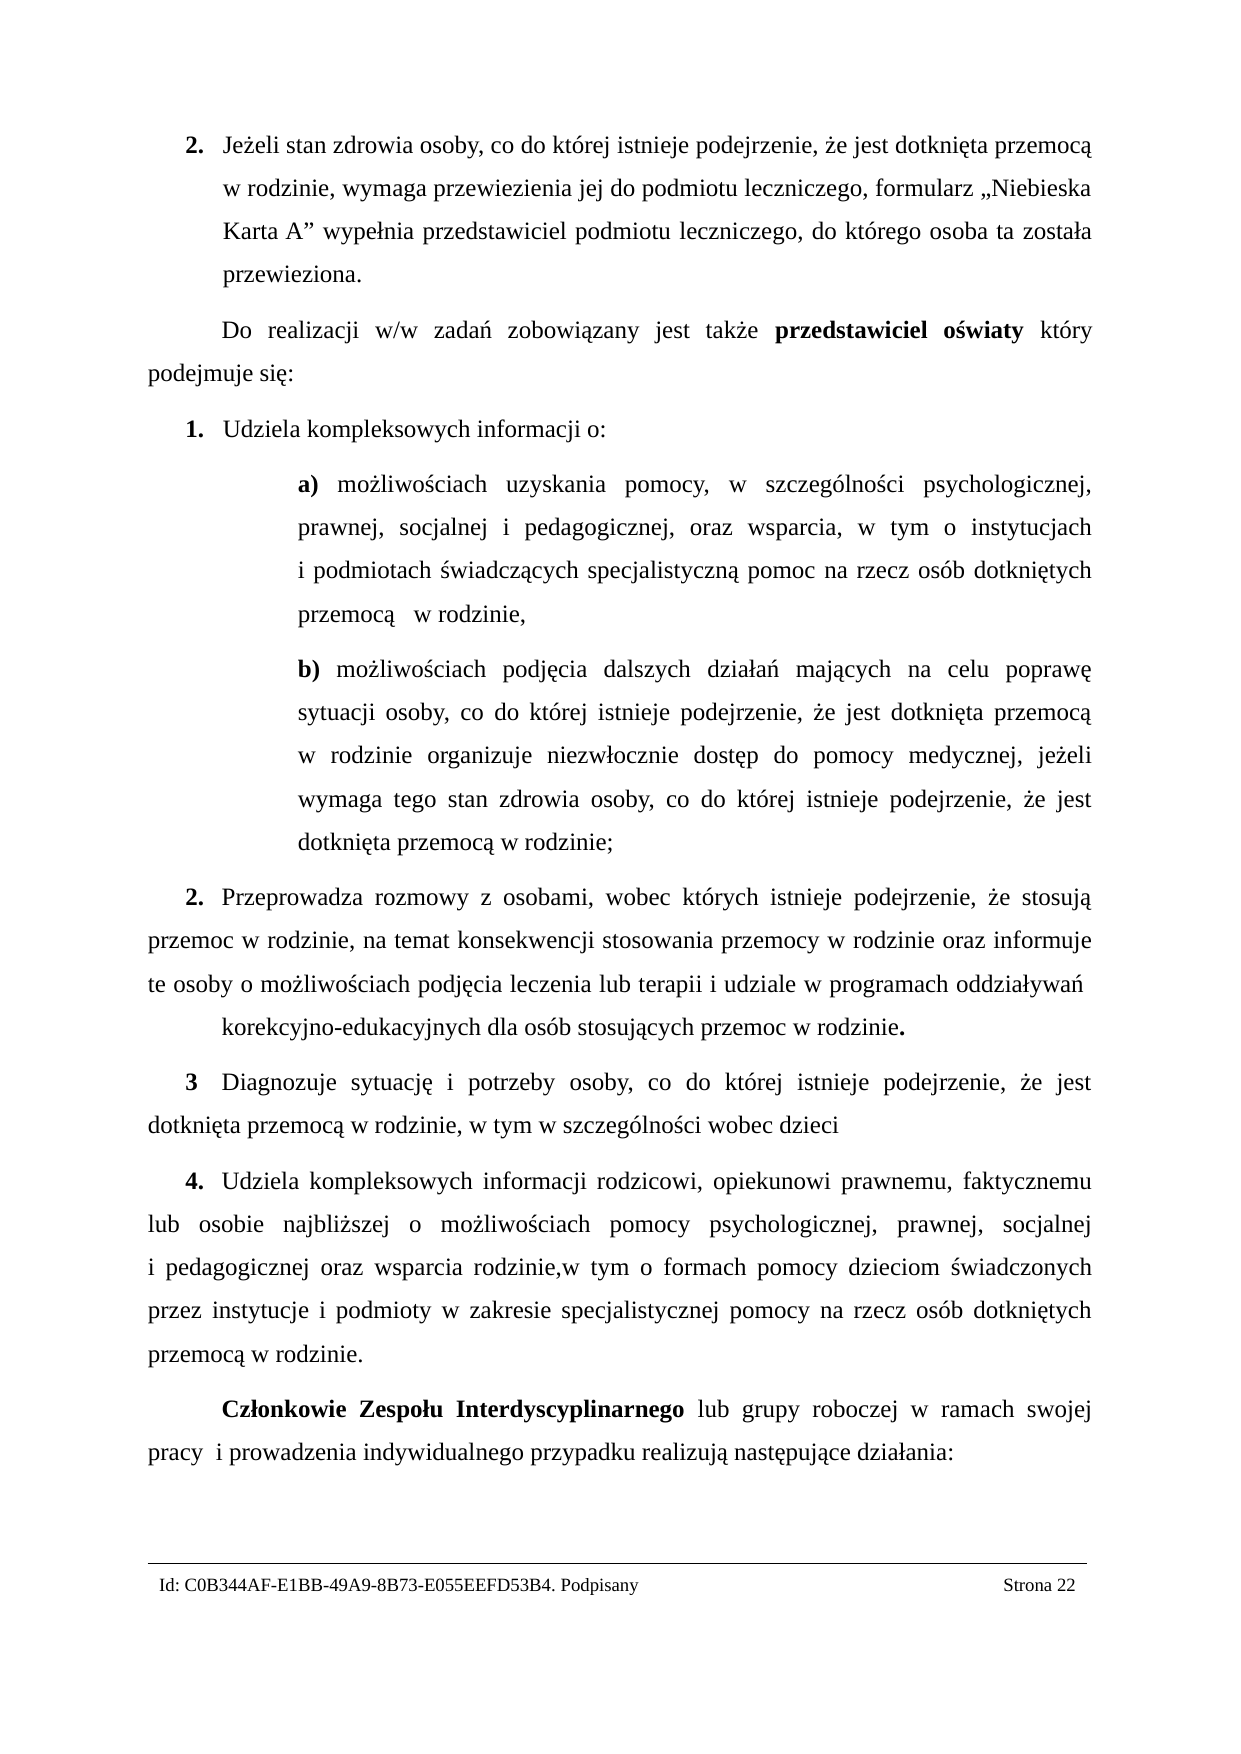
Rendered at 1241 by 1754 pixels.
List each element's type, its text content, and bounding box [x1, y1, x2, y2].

list 3 Diagnozuje sytuację i potrzeby osoby, co do której istnieje podejrzenie, że jest dotknięta przemocą w rodzinie, w tym w szczególności wobec dzieci [148, 1067, 1093, 1139]
text Do realizacji w/w zadań zobowiązany jest także przedstawiciel oświaty który podejmuje się: [148, 315, 1093, 387]
list Członkowie Zespołu Interdyscyplinarnego lub grupy roboczej w ramach swojej pracy i prowadzenia indywidualnego przypadku realizują następujące działania: [148, 1394, 1093, 1466]
list 4. Udziela kompleksowych informacji rodzicowi, opiekunowi prawnemu, faktycznemu lub osobie najbliższej o możliwościach pomocy psychologicznej, prawnej, socjalnej i pedagogicznej oraz wsparcia rodzinie,w tym o formach pomocy dzieciom świadczonych przez instytucje i podmioty w zakresie specjalistycznej pomocy na rzecz osób dotkniętych przemocą w rodzinie. [148, 1166, 1093, 1367]
list Jeżeli stan zdrowia osoby, co do której istnieje podejrzenie, że jest dotknięta przemocą w rodzinie, wymaga przewiezienia jej do podmiotu leczniczego, formularz „Niebieska Karta A” wypełnia przedstawiciel podmiotu leczniczego, do którego osoba ta została przewieziona. [185, 130, 1093, 288]
text a) możliwościach uzyskania pomocy, w szczególności psychologicznej, prawnej, socjalnej i pedagogicznej, oraz wsparcia, w tym o instytucjach i podmiotach świadczących specjalistyczną pomoc na rzecz osób dotkniętych przemocą w rodzinie, [298, 469, 1093, 627]
text b) możliwościach podjęcia dalszych działań mających na celu poprawę sytuacji osoby, co do której istnieje podejrzenie, że jest dotknięta przemocą w rodzinie organizuje niezwłocznie dostęp do pomocy medycznej, jeżeli wymaga tego stan zdrowia osoby, co do której istnieje podejrzenie, że jest dotknięta przemocą w rodzinie; [298, 654, 1093, 856]
list 2. Przeprowadza rozmowy z osobami, wobec których istnieje podejrzenie, że stosują przemoc w rodzinie, na temat konsekwencji stosowania przemocy w rodzinie oraz informuje te osoby o możliwościach podjęcia leczenia lub terapii i udziale w programach oddziaływań korekcyjno-edukacyjnych dla osób stosujących przemoc w rodzinie. [148, 882, 1093, 1041]
list Udziela kompleksowych informacji o: [185, 414, 1093, 442]
